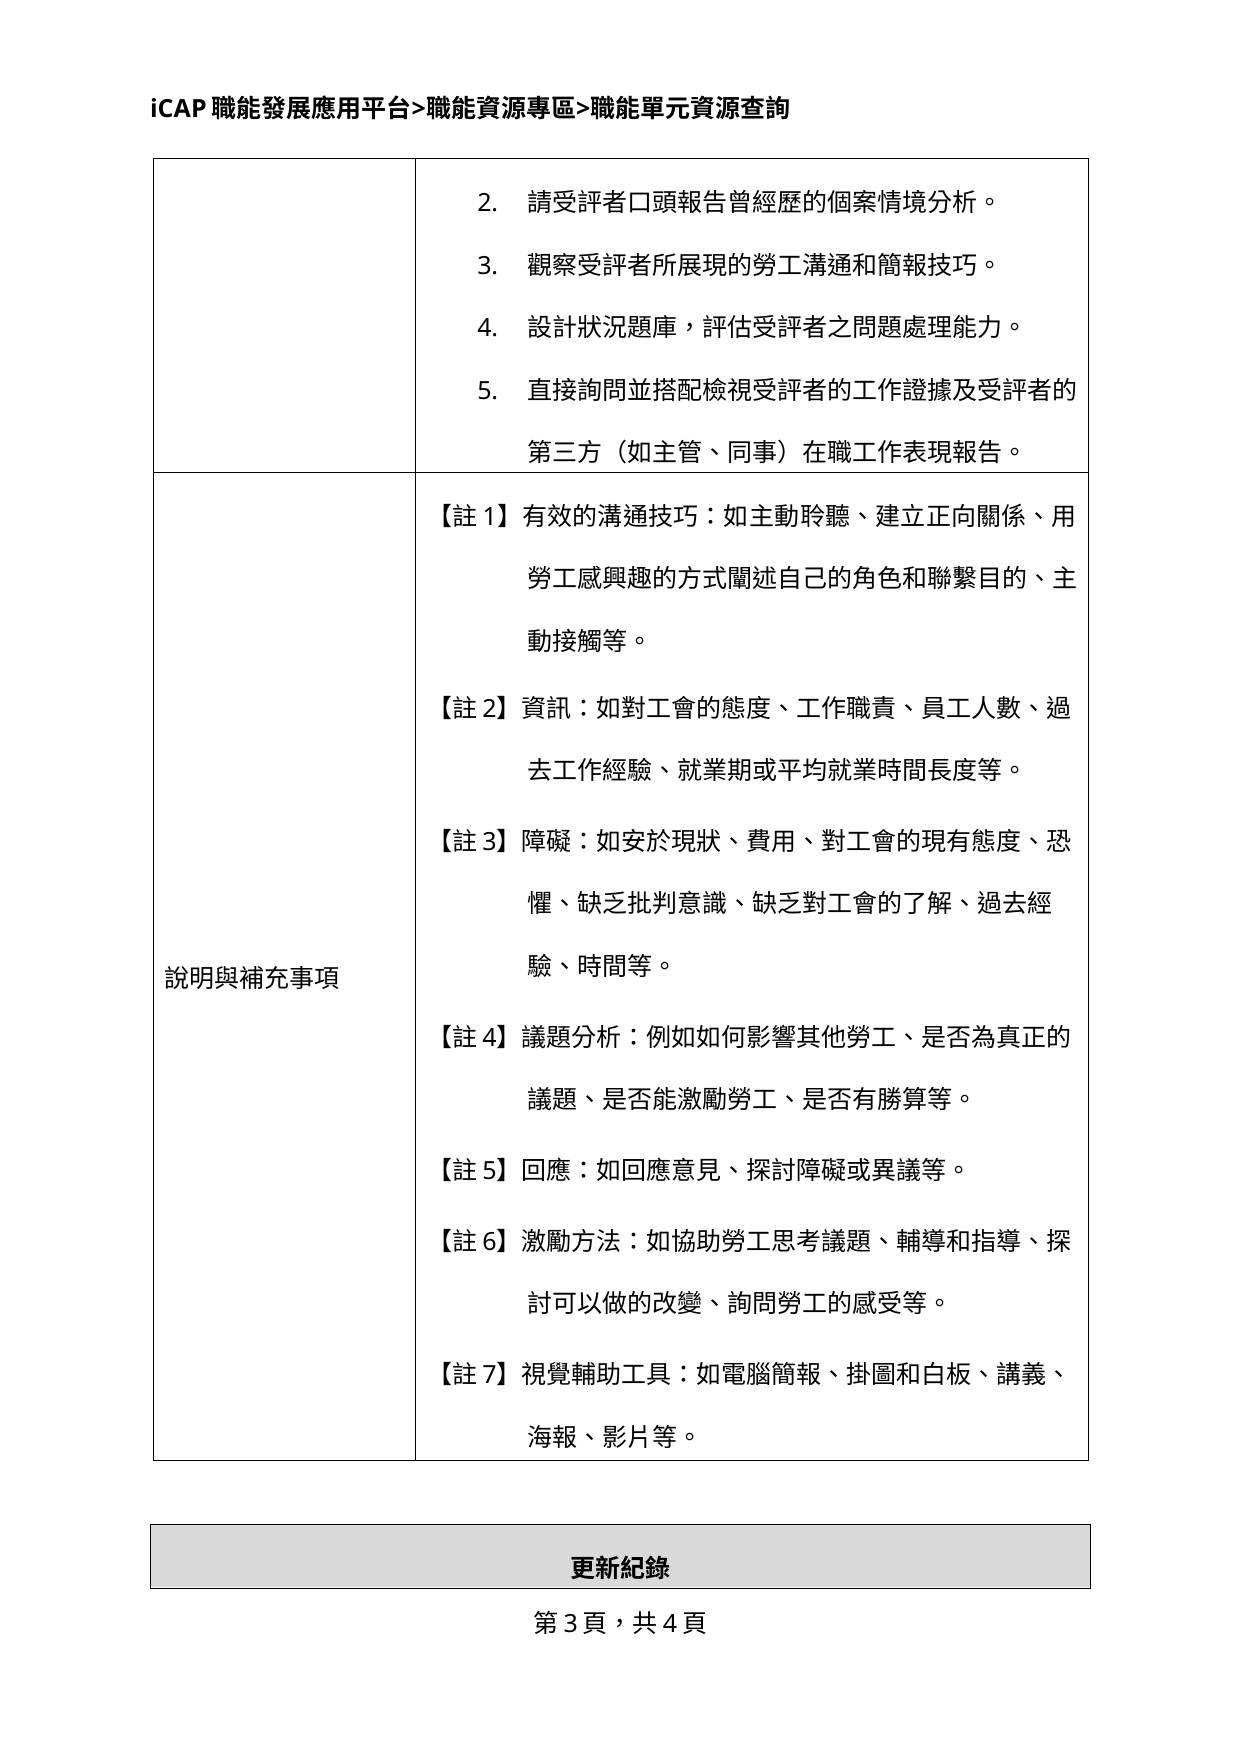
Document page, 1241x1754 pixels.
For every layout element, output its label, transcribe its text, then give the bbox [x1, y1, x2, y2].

table_header 更新紀錄 [151, 1525, 1090, 1587]
table_cell [154, 159, 415, 472]
table_cell 說明與補充事項 [154, 473, 415, 1460]
table_cell 【註1】有效的溝通技巧：如主動聆聽、建立正向關係、用勞工感興趣的方式闡述自己的角色和聯繫目的、主動接觸等。 【註2】資訊：如對工會的態度、工作職責、員工人數、過去工作經驗、就業期或平均就業時間長度等。 【註3】障礙：如安於現狀、費用、對工會的現有態度、恐懼、缺乏批判意識、缺乏對工會的了解、過去經驗、時間等。 【註4】議題分析：例如如何影響其他勞工、是否為真正的議題、是否能激勵勞工、是否有勝算等。 【註5】回應：如回應意見、探討障礙或異議等。 【註6】激勵方法：如協助勞工思考議題、輔導和指導、探討可以做的改變、詢問勞工的感受等。 【註7】視覺輔助工具：如電腦簡報、掛圖和白板、講義、海報、影片等。 [416, 473, 1088, 1460]
table_cell 評量證據 能建立勞工關係，並激勵勞工，進行簡報溝通。 能具備工會規則、政策、實務和協議的知識。 能具備推動會員集體提出訴求的能力。 遵循勞動關係、職業安全衛生、個人資料保護等相關法規。 評量情境與資源 相關軟硬體設備。 相關先備條件，例如提供與勞工一對一和團體溝通的實例。 相關參與人員。 評量方法 進行書面提問，以評量對組織優先順序、工會結構和流程的了解程度。 請受評者口頭報告曾經歷的個案情境分析。 觀察受評者所展現的勞工溝通和簡報技巧。 設計狀況題庫，評估受評者之問題處理能力。 直接詢問並搭配檢視受評者的工作證據及受評者的第三方（如主管、同事）在職工作表現報告。 [416, 159, 1088, 472]
